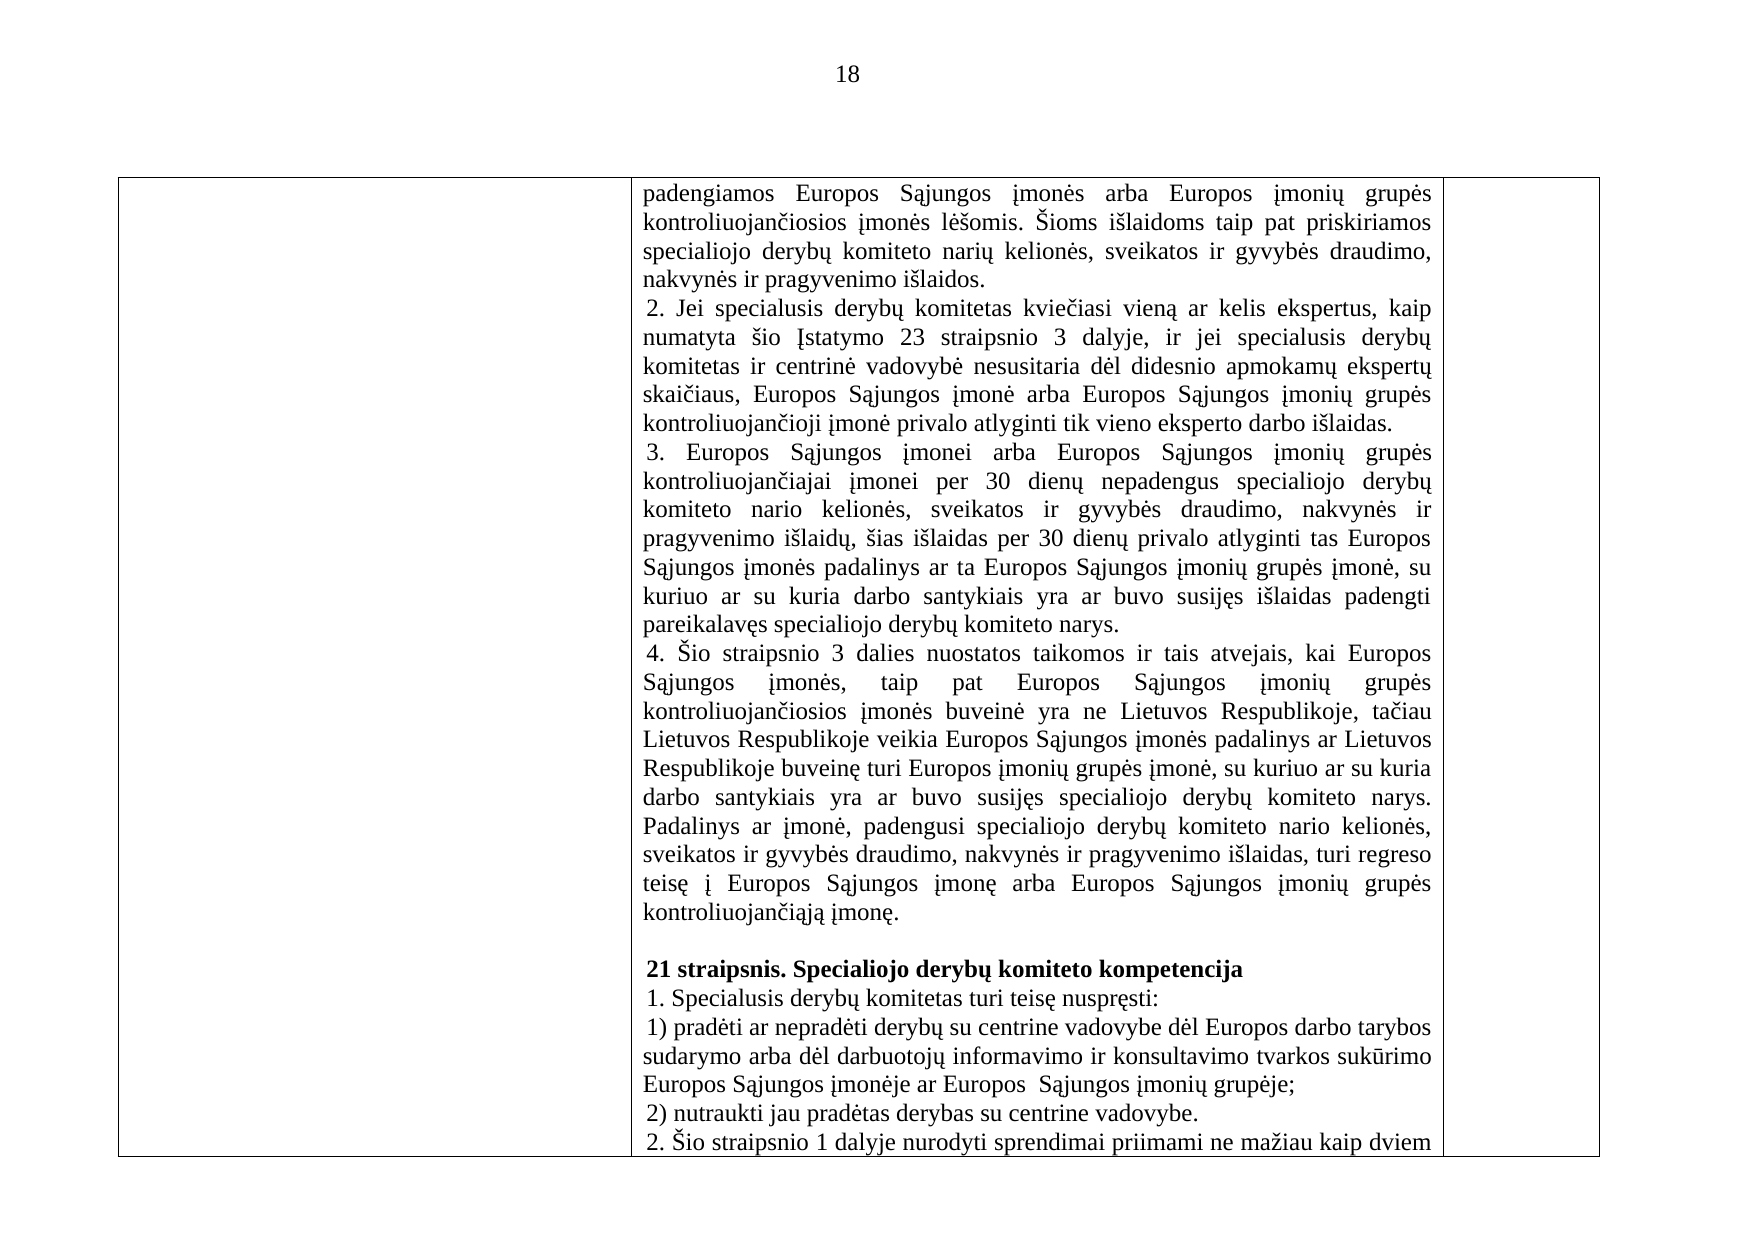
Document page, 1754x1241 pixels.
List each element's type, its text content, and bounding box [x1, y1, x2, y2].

table_cell [1444, 178, 1599, 1156]
table_cell padengiamos Europos Sąjungos įmonės arba Europos įmonių grupės kontroliuojančiosios įmonės lėšomis. Šioms išlaidoms taip pat priskiriamos specialiojo derybų komiteto narių kelionės, sveikatos ir gyvybės draudimo, nakvynės ir pragyvenimo išlaidos. 2. Jei specialusis derybų komitetas kviečiasi vieną ar kelis ekspertus, kaip numatyta šio Įstatymo 23 straipsnio 3 dalyje, ir jei specialusis derybų komitetas ir centrinė vadovybė nesusitaria dėl didesnio apmokamų ekspertų skaičiaus, Europos Sąjungos įmonė arba Europos Sąjungos įmonių grupės kontroliuojančioji įmonė privalo atlyginti tik vieno eksperto darbo išlaidas. 3. Europos Sąjungos įmonei arba Europos Sąjungos įmonių grupės kontroliuojančiajai įmonei per 30 dienų nepadengus specialiojo derybų komiteto nario kelionės, sveikatos ir gyvybės draudimo, nakvynės ir pragyvenimo išlaidų, šias išlaidas per 30 dienų privalo atlyginti tas Europos Sąjungos įmonės padalinys ar ta Europos Sąjungos įmonių grupės įmonė, su kuriuo ar su kuria darbo santykiais yra ar buvo susijęs išlaidas padengti pareikalavęs specialiojo derybų komiteto narys. 4. Šio straipsnio 3 dalies nuostatos taikomos ir tais atvejais, kai Europos Sąjungos įmonės, taip pat Europos Sąjungos įmonių grupės kontroliuojančiosios įmonės buveinė yra ne Lietuvos Respublikoje, tačiau Lietuvos Respublikoje veikia Europos Sąjungos įmonės padalinys ar Lietuvos Respublikoje buveinę turi Europos įmonių grupės įmonė, su kuriuo ar su kuria darbo santykiais yra ar buvo susijęs specialiojo derybų komiteto narys. Padalinys ar įmonė, padengusi specialiojo derybų komiteto nario kelionės, sveikatos ir gyvybės draudimo, nakvynės ir pragyvenimo išlaidas, turi regreso teisę į Europos Sąjungos įmonę arba Europos Sąjungos įmonių grupės kontroliuojančiąją įmonę. 21 straipsnis. Specialiojo derybų komiteto kompetencija 1. Specialusis derybų komitetas turi teisę nuspręsti: 1) pradėti ar nepradėti derybų su centrine vadovybe dėl Europos darbo tarybos sudarymo arba dėl darbuotojų informavimo ir konsultavimo tvarkos sukūrimo Europos Sąjungos įmonėje ar Europos Sąjungos įmonių grupėje; 2) nutraukti jau pradėtas derybas su centrine vadovybe. 2. Šio straipsnio 1 dalyje nurodyti sprendimai priimami ne mažiau kaip dviem [632, 178, 1443, 1156]
table_cell [119, 178, 631, 1156]
